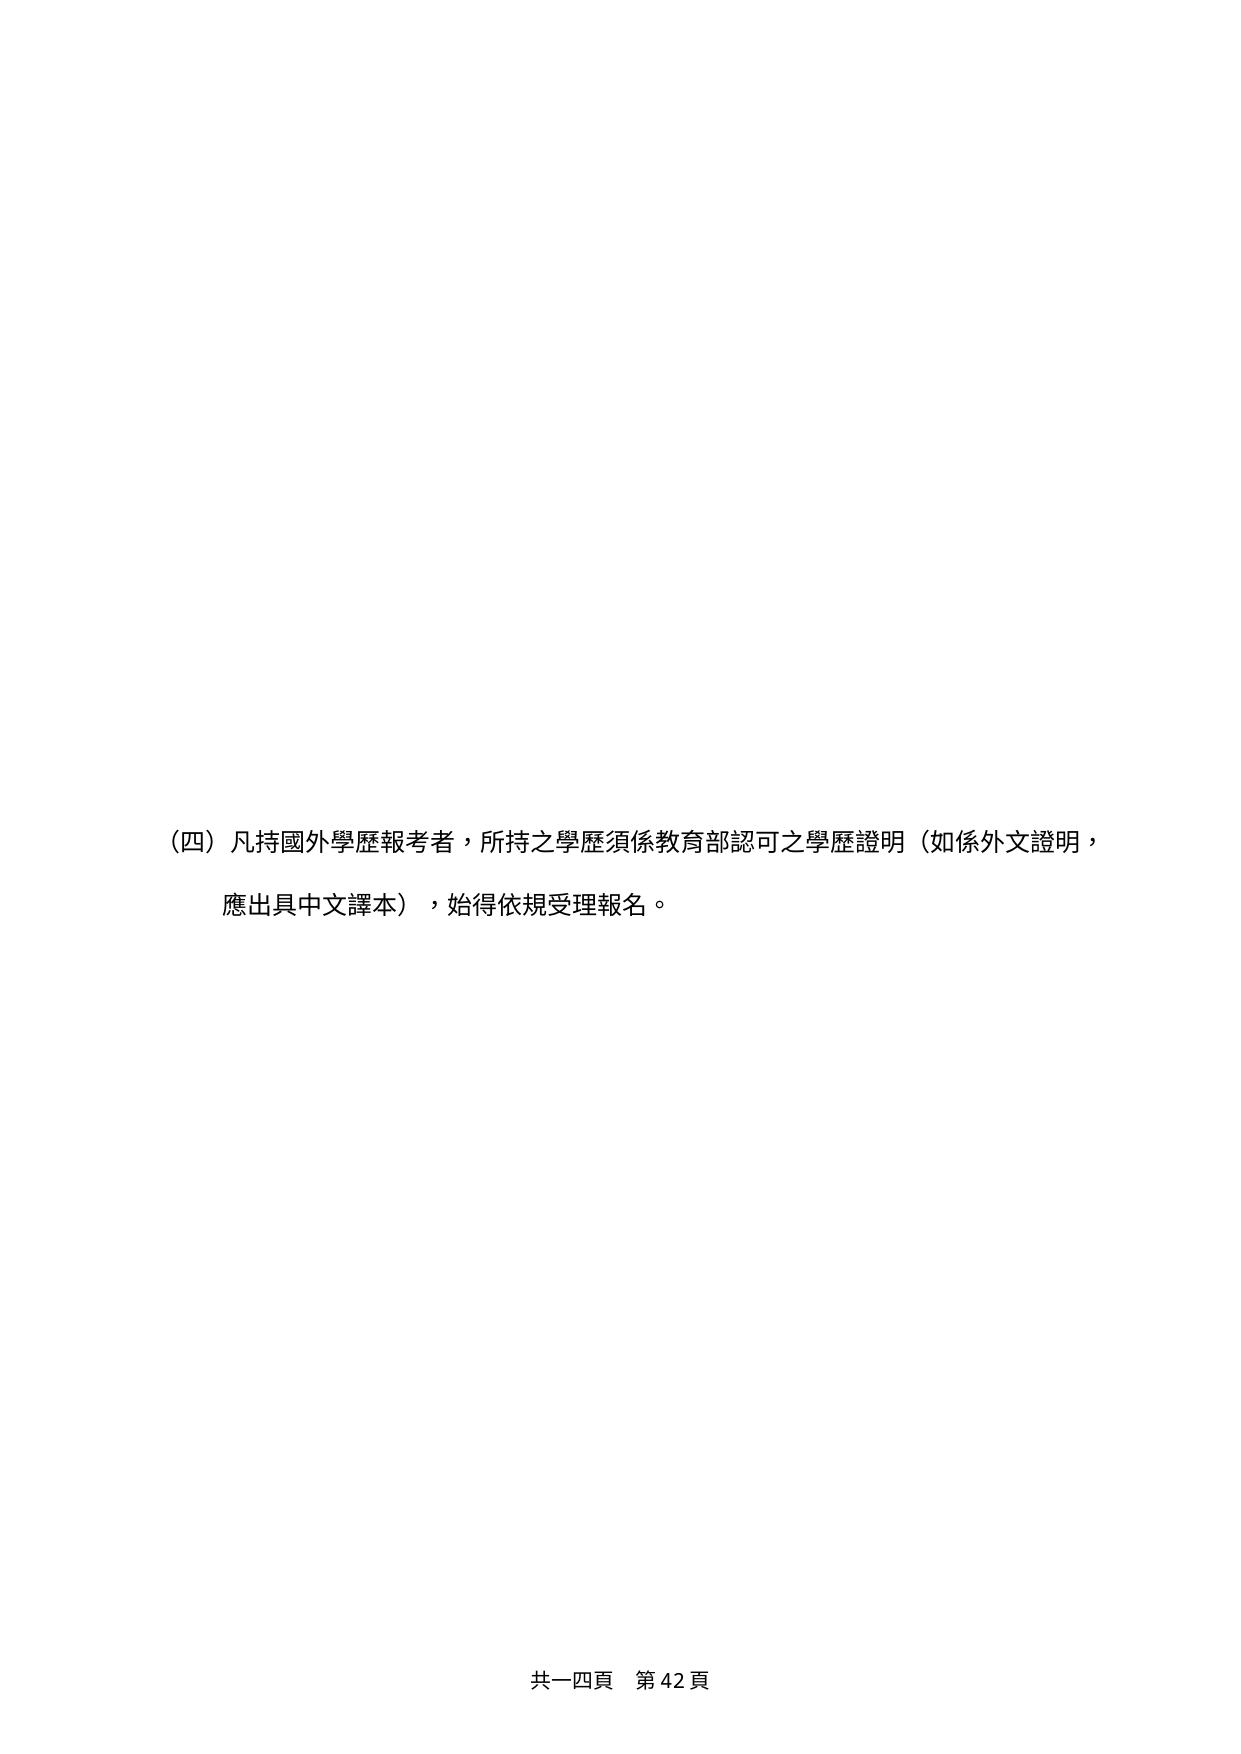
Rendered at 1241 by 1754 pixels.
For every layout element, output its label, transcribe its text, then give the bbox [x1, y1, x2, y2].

text （四）凡持國外學歷報考者，所持之學歷須係教育部認可之學歷證明（如係外文證明，應出具中文譯本），始得依規受理報名。 [156, 799, 1122, 924]
